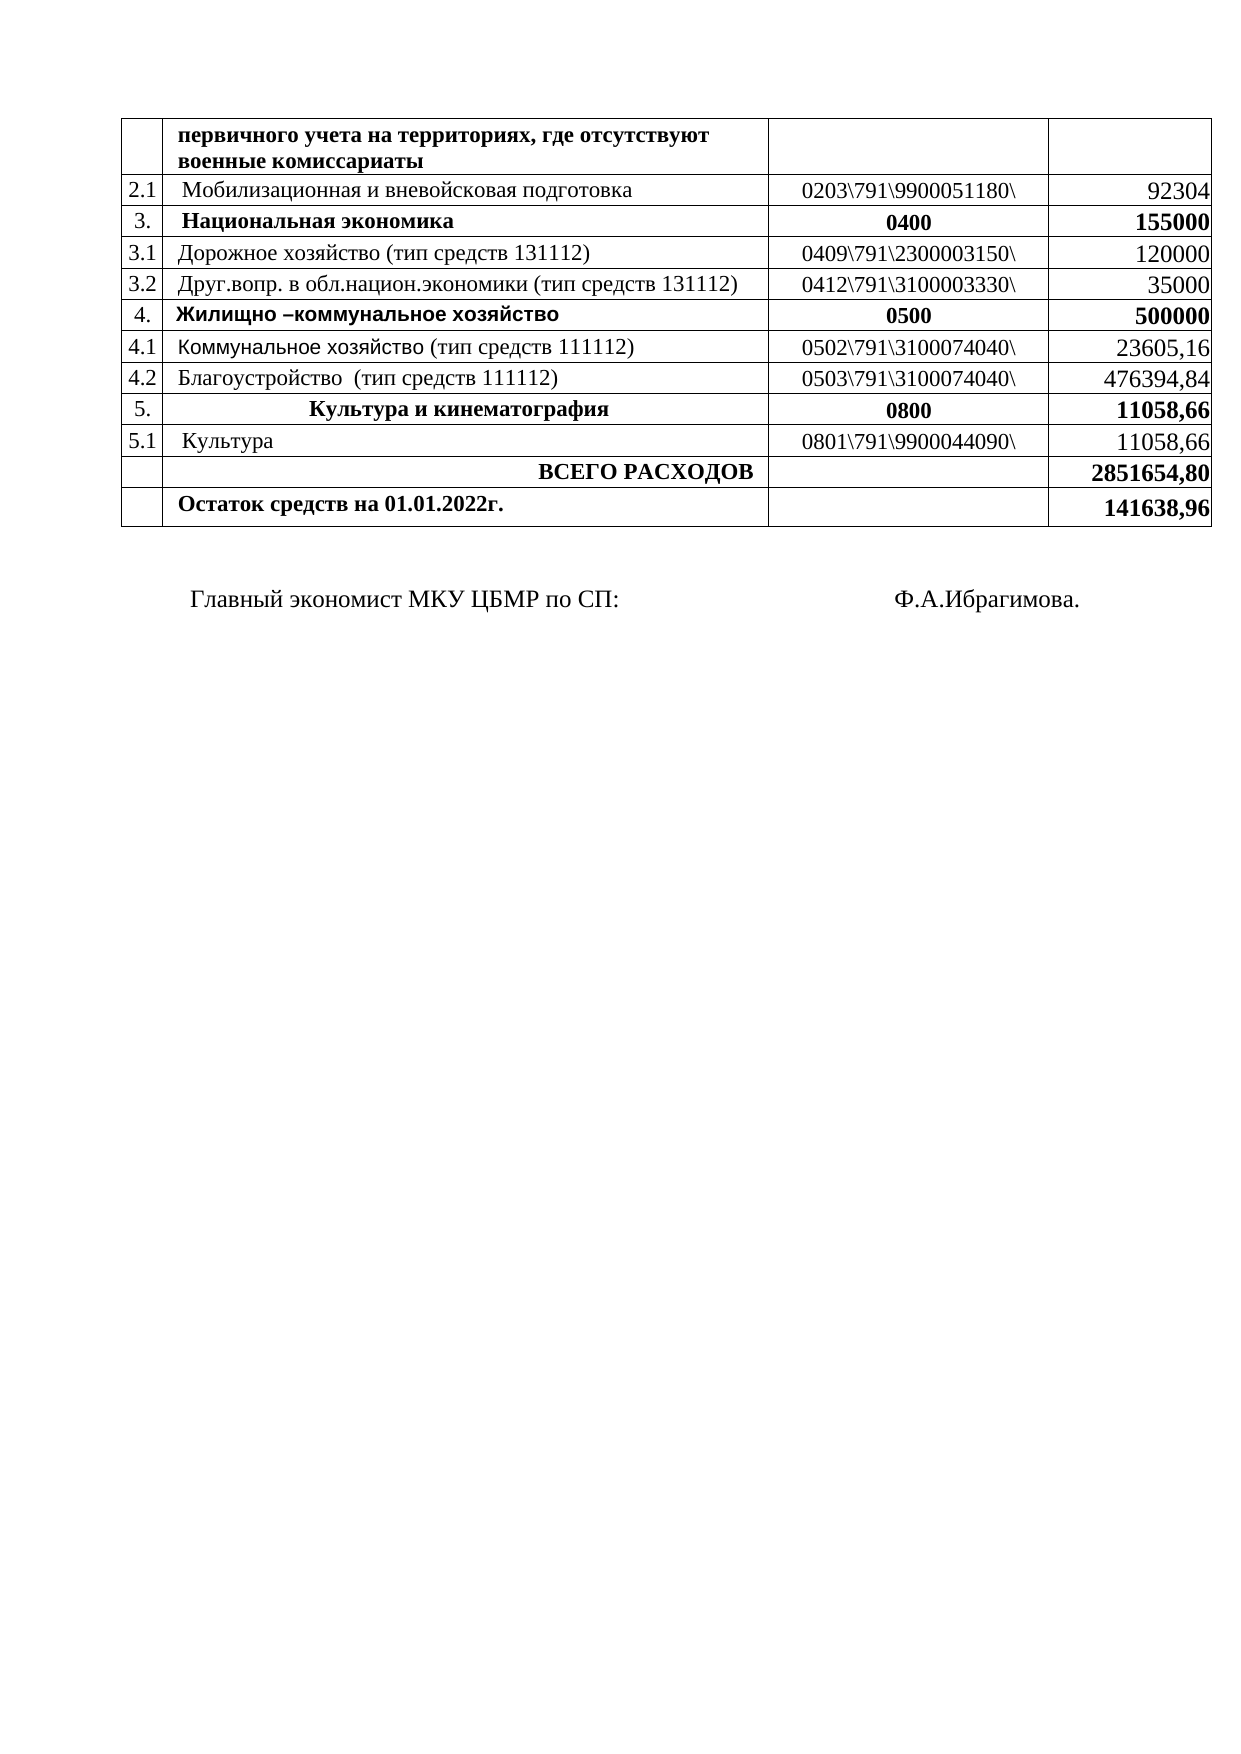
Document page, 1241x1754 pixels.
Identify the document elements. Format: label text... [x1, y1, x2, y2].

table_cell 0801\791\9900044090\ [769, 425, 1048, 456]
table_cell 4. [122, 300, 162, 330]
table_cell 141638,96 [1049, 488, 1211, 526]
table_cell Национальная экономика [163, 206, 768, 236]
table_cell 23605,16 [1049, 331, 1211, 362]
table_cell [1049, 119, 1211, 173]
text Главный экономист МКУ ЦБМР по СП: Ф.А.Ибрагимова. [177, 584, 1152, 613]
table_cell 0502\791\3100074040\ [769, 331, 1048, 362]
table_cell 2.1 [122, 175, 162, 205]
table_cell 0503\791\3100074040\ [769, 363, 1048, 393]
table_cell [769, 488, 1048, 526]
table_cell Мобилизационная и вневойсковая подготовка [163, 175, 768, 205]
table_cell 0412\791\3100003330\ [769, 269, 1048, 299]
table_cell 3.2 [122, 269, 162, 299]
table_cell Дорожное хозяйство (тип средств 131112) [163, 237, 768, 267]
table_cell 11058,66 [1049, 425, 1211, 456]
table_cell [769, 119, 1048, 173]
table_cell 120000 [1049, 237, 1211, 267]
table_cell ВСЕГО РАСХОДОВ [163, 457, 768, 487]
table_cell 3. [122, 206, 162, 236]
table_cell 2851654,80 [1049, 457, 1211, 487]
table_cell Друг.вопр. в обл.национ.экономики (тип средств 131112) [163, 269, 768, 299]
table_cell 0400 [769, 206, 1048, 236]
table_cell 476394,84 [1049, 363, 1211, 393]
table_cell Культура и кинематография [163, 394, 768, 424]
table_cell 0500 [769, 300, 1048, 330]
table_cell 92304 [1049, 175, 1211, 205]
table_cell 11058,66 [1049, 394, 1211, 424]
table_cell 5.1 [122, 425, 162, 456]
table_cell 5. [122, 394, 162, 424]
table_cell Жилищно –коммунальное хозяйство [163, 300, 768, 330]
table_cell 0800 [769, 394, 1048, 424]
table_cell [769, 457, 1048, 487]
table_cell 155000 [1049, 206, 1211, 236]
table_cell Культура [163, 425, 768, 456]
table_cell 0203\791\9900051180\ [769, 175, 1048, 205]
table_cell первичного учета на территориях, где отсутствуют военные комиссариаты [163, 119, 768, 173]
table_cell 4.1 [122, 331, 162, 362]
table_cell 0409\791\2300003150\ [769, 237, 1048, 267]
table_cell [122, 119, 162, 173]
table_cell 35000 [1049, 269, 1211, 299]
table_cell [122, 457, 162, 487]
table_cell 4.2 [122, 363, 162, 393]
table_cell Благоустройство (тип средств 111112) [163, 363, 768, 393]
table_cell Остаток средств на 01.01.2022г. [163, 488, 768, 526]
table_cell 500000 [1049, 300, 1211, 330]
table_cell [122, 488, 162, 526]
table_cell 3.1 [122, 237, 162, 267]
table_cell Коммунальное хозяйство (тип средств 111112) [163, 331, 768, 362]
